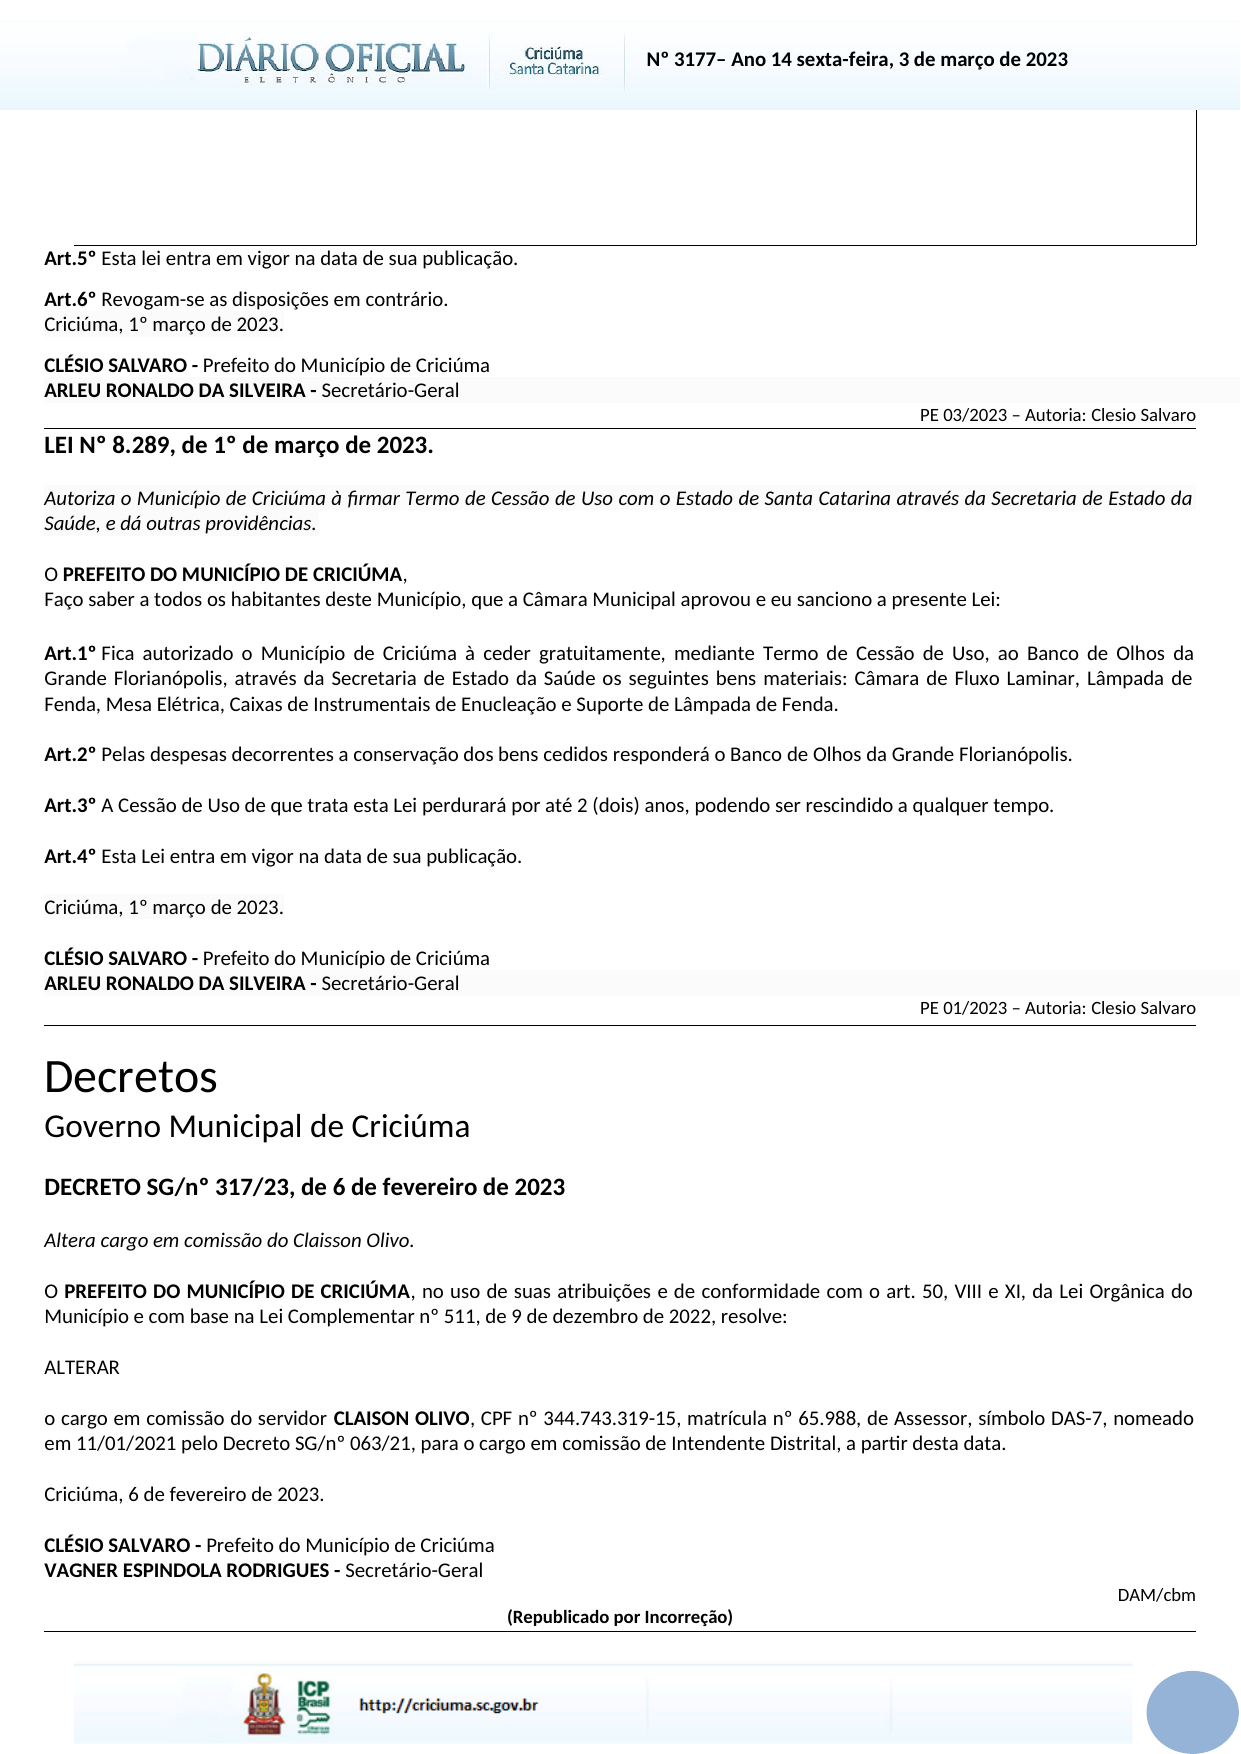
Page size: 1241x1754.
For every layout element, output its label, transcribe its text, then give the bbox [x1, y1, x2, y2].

text Faço saber a todos os habitantes deste Município, que a Câmara Municipal aprovou e eu sanciono a presente Lei: [44, 587, 1196, 612]
text ARLEU RONALDO DA SILVEIRA - Secretário-Geral [44, 970, 1240, 996]
text LEI Nº 8.289, de 1º de março de 2023. [44, 429, 1196, 459]
text Altera cargo em comissão do Claisson Olivo. [44, 1227, 1196, 1252]
text PE 03/2023 – Autoria: Clesio Salvaro [44, 403, 1196, 428]
text Criciúma, 6 de fevereiro de 2023. [44, 1481, 1196, 1507]
text DAM/cbm [44, 1583, 1196, 1606]
text o cargo em comissão do servidor CLAISON OLIVO, CPF nº 344.743.319-15, matrícula nº 65.988, de Assessor, símbolo DAS-7, nomeado em 11/01/2021 pelo Decreto SG/nº 063/21, para o cargo em comissão de Intendente Distrital, a partir desta data. [44, 1405, 1196, 1456]
text Governo Municipal de Criciúma [44, 1105, 1196, 1146]
text ALTERAR [44, 1354, 1196, 1379]
text CLÉSIO SALVARO - Prefeito do Município de Criciúma [44, 945, 1240, 970]
text (Republicado por Incorreção) [44, 1606, 1196, 1631]
text Art.5º Esta lei entra em vigor na data de sua publicação. [44, 245, 1196, 271]
text Art.1º Fica autorizado o Município de Criciúma à ceder gratuitamente, mediante Termo de Cessão de Uso, ao Banco de Olhos da Grande Florianópolis, através da Secretaria de Estado da Saúde os seguintes bens materiais: Câmara de Fluxo Laminar, Lâmpada de Fenda, Mesa Elétrica, Caixas de Instrumentais de Enucleação e Suporte de Lâmpada de Fenda. [44, 640, 1196, 716]
text ARLEU RONALDO DA SILVEIRA - Secretário-Geral [44, 377, 1240, 403]
text O PREFEITO DO MUNICÍPIO DE CRICIÚMA, no uso de suas atribuições e de conformidade com o art. 50, VIII e XI, da Lei Orgânica do Município e com base na Lei Complementar nº 511, de 9 de dezembro de 2022, resolve: [44, 1278, 1196, 1329]
text Art.4º Esta Lei entra em vigor na data de sua publicação. [44, 843, 1196, 869]
text VAGNER ESPINDOLA RODRIGUES - Secretário-Geral [44, 1557, 1240, 1583]
text Art.2º Pelas despesas decorrentes a conservação dos bens cedidos responderá o Banco de Olhos da Grande Florianópolis. [44, 742, 1196, 767]
text Art.3º A Cessão de Uso de que trata esta Lei perdurará por até 2 (dois) anos, podendo ser rescindido a qualquer tempo. [44, 792, 1196, 818]
text PE 01/2023 – Autoria: Clesio Salvaro [44, 996, 1196, 1025]
text Art.6º Revogam-se as disposições em contrário. [44, 286, 1196, 311]
text CLÉSIO SALVARO - Prefeito do Município de Criciúma [44, 1532, 1240, 1557]
text CLÉSIO SALVARO - Prefeito do Município de Criciúma [44, 352, 1240, 377]
text Criciúma, 1º março de 2023. [44, 311, 1196, 337]
text Autoriza o Município de Criciúma à firmar Termo de Cessão de Uso com o Estado de Santa Catarina através da Secretaria de Estado da Saúde, e dá outras providências. [44, 485, 1196, 536]
text Decretos [44, 1046, 1196, 1105]
text O PREFEITO DO MUNICÍPIO DE CRICIÚMA, [44, 561, 1196, 587]
text DECRETO SG/nº 317/23, de 6 de fevereiro de 2023 [44, 1171, 1196, 1202]
text Criciúma, 1º março de 2023. [44, 894, 1196, 919]
